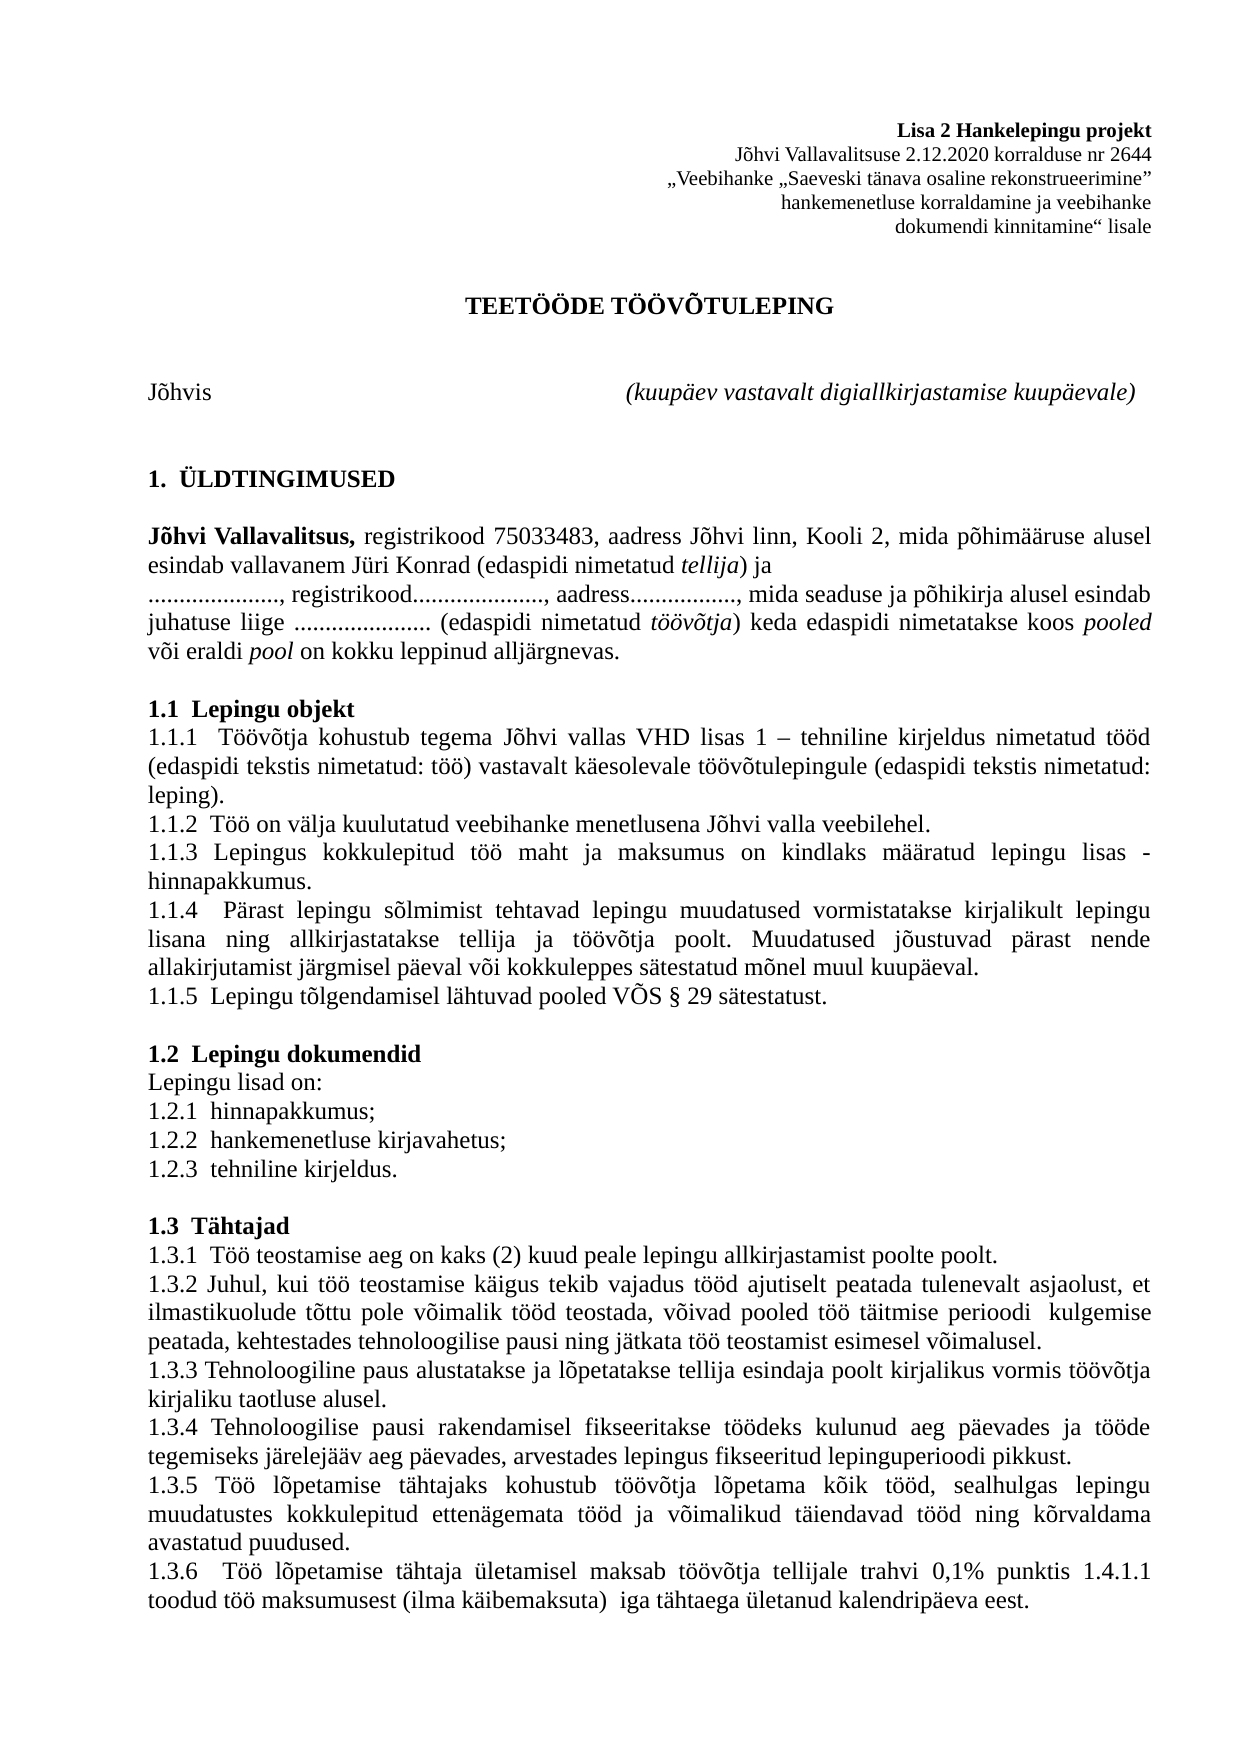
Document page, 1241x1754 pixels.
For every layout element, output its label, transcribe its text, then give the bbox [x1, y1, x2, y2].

text 1.3.3 Tehnoloogiline paus alustatakse ja lõpetatakse tellija esindaja poolt kirjalikus vormis töövõtja kirjaliku taotluse alusel. [148, 1355, 1152, 1412]
subtitle 1. ÜLDTINGIMUSED [148, 464, 1152, 492]
text 1.1.1 Töövõtja kohustub tegema Jõhvi vallas VHD lisas 1 – tehniline kirjeldus nimetatud tööd (edaspidi tekstis nimetatud: töö) vastavalt käesolevale töövõtulepingule (edaspidi tekstis nimetatud: leping). [148, 722, 1152, 809]
text 1.1.3 Lepingus kokkulepitud töö maht ja maksumus on kindlaks määratud lepingu lisas - hinnapakkumus. [148, 837, 1152, 895]
text 1.3.1 Töö teostamise aeg on kaks (2) kuud peale lepingu allkirjastamist poolte poolt. [148, 1240, 1152, 1269]
text 1.3.5 Töö lõpetamise tähtajaks kohustub töövõtja lõpetama kõik tööd, sealhulgas lepingu muudatustes kokkulepitud ettenägemata tööd ja võimalikud täiendavad tööd ning kõrvaldama avastatud puudused. [148, 1470, 1152, 1556]
text 1.3.4 Tehnoloogilise pausi rakendamisel fikseeritakse töödeks kulunud aeg päevades ja tööde tegemiseks järelejääv aeg päevades, arvestades lepingus fikseeritud lepinguperioodi pikkust. [148, 1412, 1152, 1470]
subtitle Lisa 2 Hankelepingu projekt [148, 118, 1152, 142]
text Jõhvi Vallavalitsus, registrikood 75033483, aadress Jõhvi linn, Kooli 2, mida põhimääruse alusel esindab vallavanem Jüri Konrad (edaspidi nimetatud tellija) ja [148, 521, 1152, 579]
list Jõhvi Vallavalitsuse 2.12.2020 korralduse nr 2644 [148, 142, 1152, 166]
text 1.1.2 Töö on välja kuulutatud veebihanke menetlusena Jõhvi valla veebilehel. [148, 809, 1152, 837]
text ....................., registrikood....................., aadress................., mida seaduse ja põhikirja alusel esindab juhatuse liige ...................... (edaspidi nimetatud töövõtja) keda edaspidi nimetatakse koos pooled või eraldi pool on kokku leppinud alljärgnevas. [148, 579, 1152, 665]
list dokumendi kinnitamine“ lisale [148, 214, 1152, 238]
text 1.2.2 hankemenetluse kirjavahetus; [148, 1125, 1152, 1154]
list „Veebihanke „Saeveski tänava osaline rekonstrueerimine” [148, 166, 1152, 190]
text TEETÖÖDE TÖÖVÕTULEPING [148, 291, 1152, 320]
list hankemenetluse korraldamine ja veebihanke [148, 190, 1152, 214]
text 1.1.4 Pärast lepingu sõlmimist tehtavad lepingu muudatused vormistatakse kirjalikult lepingu lisana ning allkirjastatakse tellija ja töövõtja poolt. Muudatused jõustuvad pärast nende allakirjutamist järgmisel päeval või kokkuleppes sätestatud mõnel muul kuupäeval. [148, 895, 1152, 981]
text Jõhvis (kuupäev vastavalt digiallkirjastamise kuupäevale) [148, 377, 1152, 406]
text 1.2.3 tehniline kirjeldus. [148, 1154, 1152, 1182]
text 1.2 Lepingu dokumendid [148, 1039, 1152, 1067]
text 1.1.5 Lepingu tõlgendamisel lähtuvad pooled VÕS § 29 sätestatust. [148, 981, 1152, 1010]
text 1.3 Tähtajad [148, 1211, 1152, 1240]
text 1.1 Lepingu objekt [148, 694, 1152, 722]
text 1.3.6 Töö lõpetamise tähtaja ületamisel maksab töövõtja tellijale trahvi 0,1% punktis 1.4.1.1 toodud töö maksumusest (ilma käibemaksuta) iga tähtaega ületanud kalendripäeva eest. [148, 1556, 1152, 1614]
text Lepingu lisad on: [148, 1067, 1152, 1096]
text 1.2.1 hinnapakkumus; [148, 1096, 1152, 1125]
text 1.3.2 Juhul, kui töö teostamise käigus tekib vajadus tööd ajutiselt peatada tulenevalt asjaolust, et ilmastikuolude tõttu pole võimalik tööd teostada, võivad pooled töö täitmise perioodi kulgemise peatada, kehtestades tehnoloogilise pausi ning jätkata töö teostamist esimesel võimalusel. [148, 1269, 1152, 1355]
